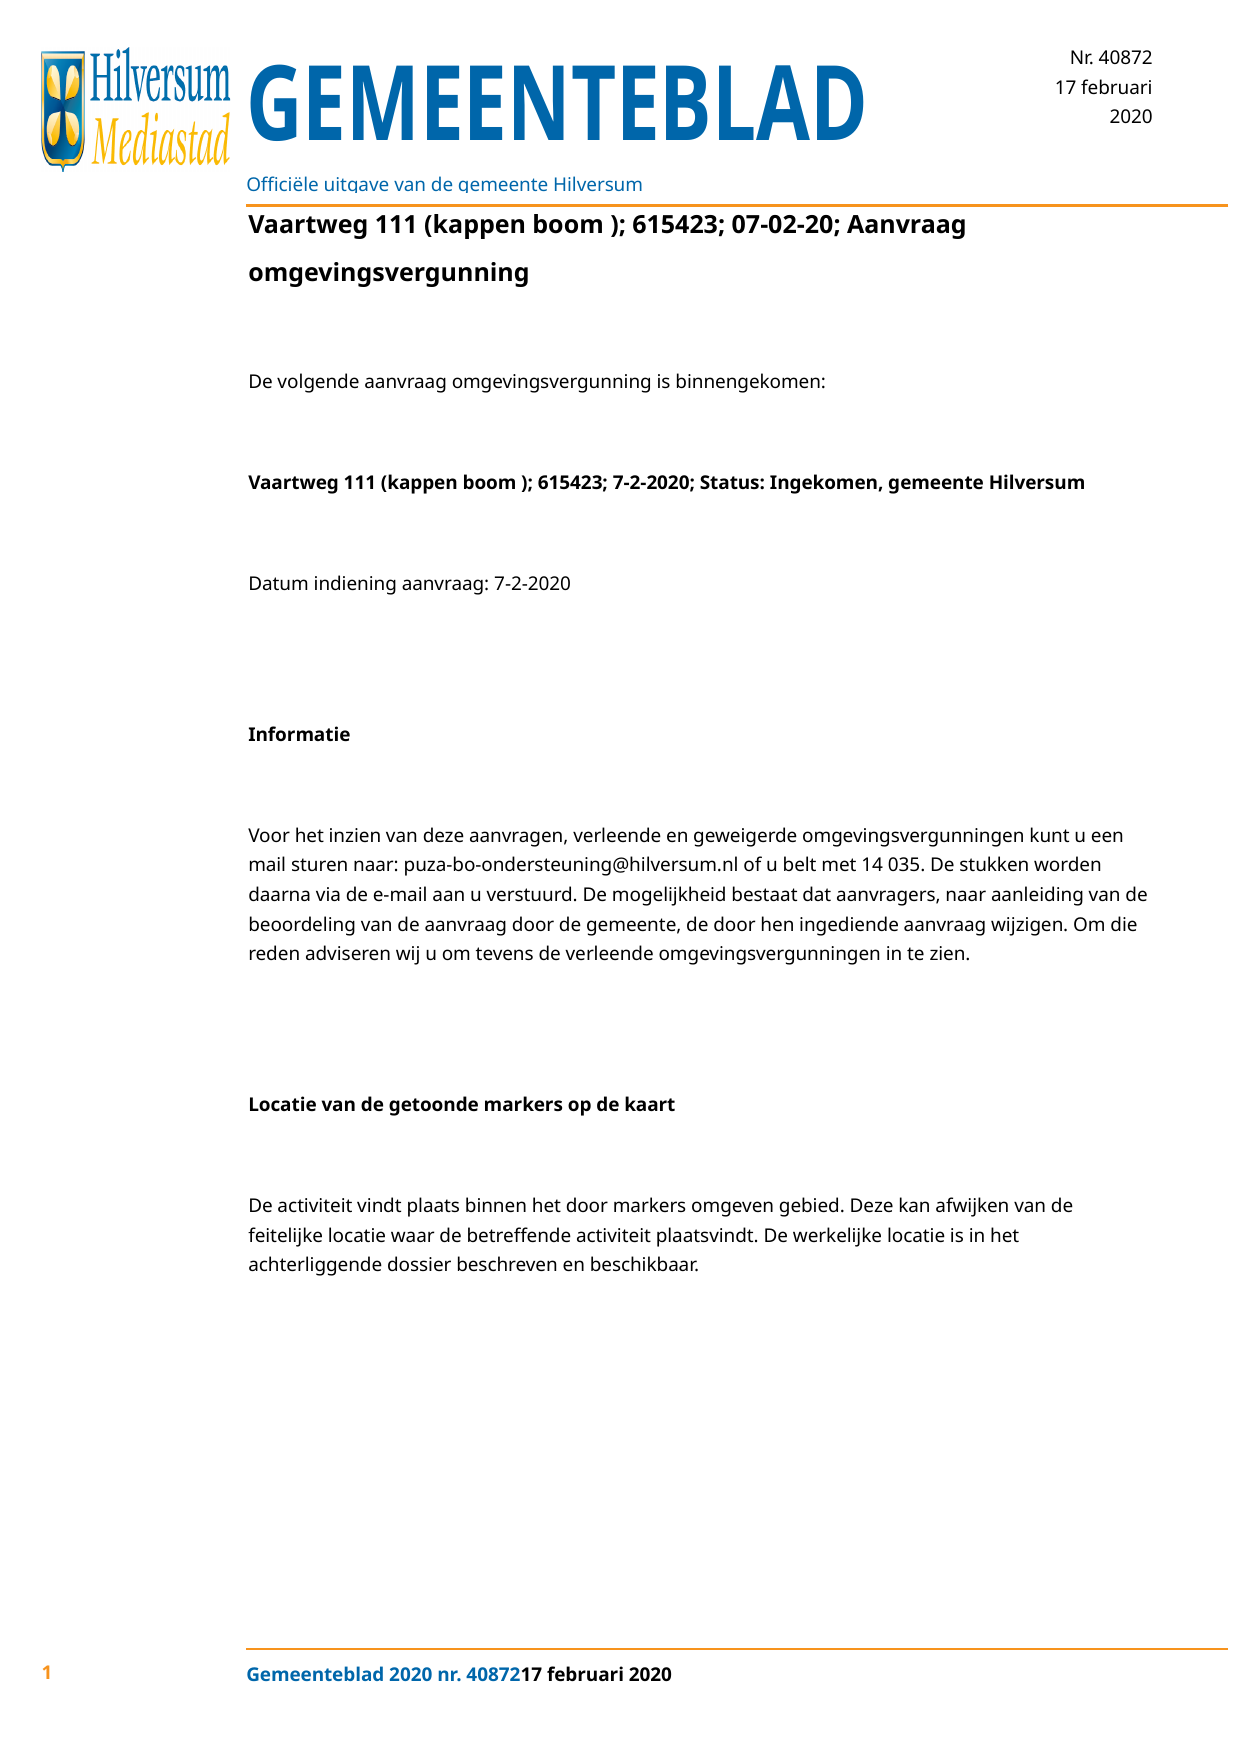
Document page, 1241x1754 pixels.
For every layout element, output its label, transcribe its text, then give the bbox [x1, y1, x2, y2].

text Informatie [248, 721, 1152, 747]
picture [41, 47, 231, 172]
text De volgende aanvraag omgevingsvergunning is binnengekomen: [248, 368, 1152, 394]
text Vaartweg 111 (kappen boom ); 615423; 07-02-20; Aanvraag omgevingsvergunning [248, 207, 1152, 288]
text Voor het inzien van deze aanvragen, verleende en geweigerde omgevingsvergunningen kunt u een mail sturen naar: puza-bo-ondersteuning@hilversum.nl of u belt met 14 035. De stukken worden daarna via de e-mail aan u verstuurd. De mogelijkheid bestaat dat aanvragers, naar aanleiding van de beoordeling van de aanvraag door de gemeente, de door hen ingediende aanvraag wijzigen. Om die reden adviseren wij u om tevens de verleende omgevingsvergunningen in te zien. [248, 822, 1152, 966]
text De activiteit vindt plaats binnen het door markers omgeven gebied. Deze kan afwijken van de feitelijke locatie waar de betreffende activiteit plaatsvindt. De werkelijke locatie is in het achterliggende dossier beschreven en beschikbaar. [248, 1192, 1152, 1277]
text Datum indiening aanvraag: 7-2-2020 [248, 570, 1152, 596]
text Vaartweg 111 (kappen boom ); 615423; 7-2-2020; Status: Ingekomen, gemeente Hilversum [248, 469, 1152, 495]
text Locatie van de getoonde markers op de kaart [248, 1092, 1152, 1117]
